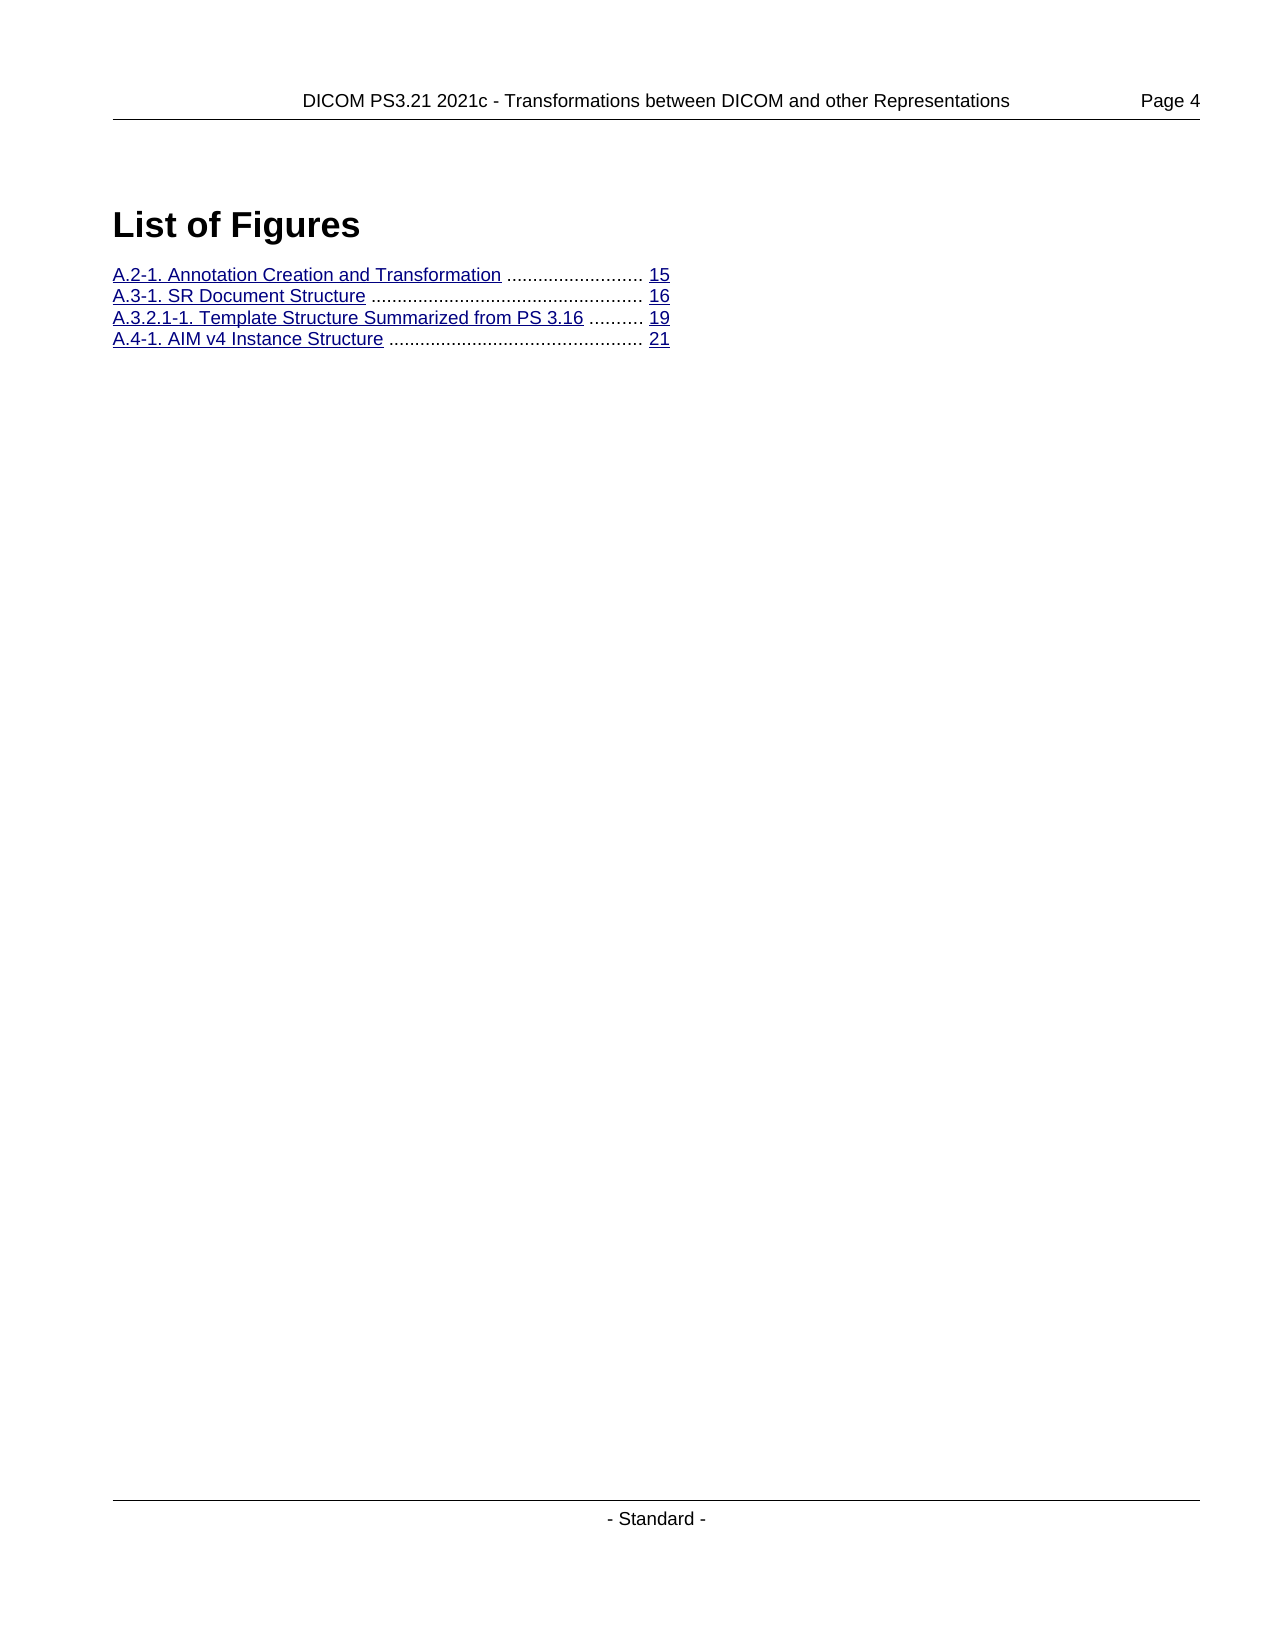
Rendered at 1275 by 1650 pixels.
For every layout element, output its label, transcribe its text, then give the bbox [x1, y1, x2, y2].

text A.2-1. Annotation Creation and Transformation 0 [112, 263, 1175, 285]
text List of Figures [112, 204, 1200, 245]
text A.3-1. SR Document Structure 0 [112, 285, 1175, 306]
text A.4-1. AIM v4 Instance Structure 0 [112, 328, 1175, 349]
text A.3.2.1-1. Template Structure Summarized from PS 3.16 0 [112, 306, 1175, 328]
